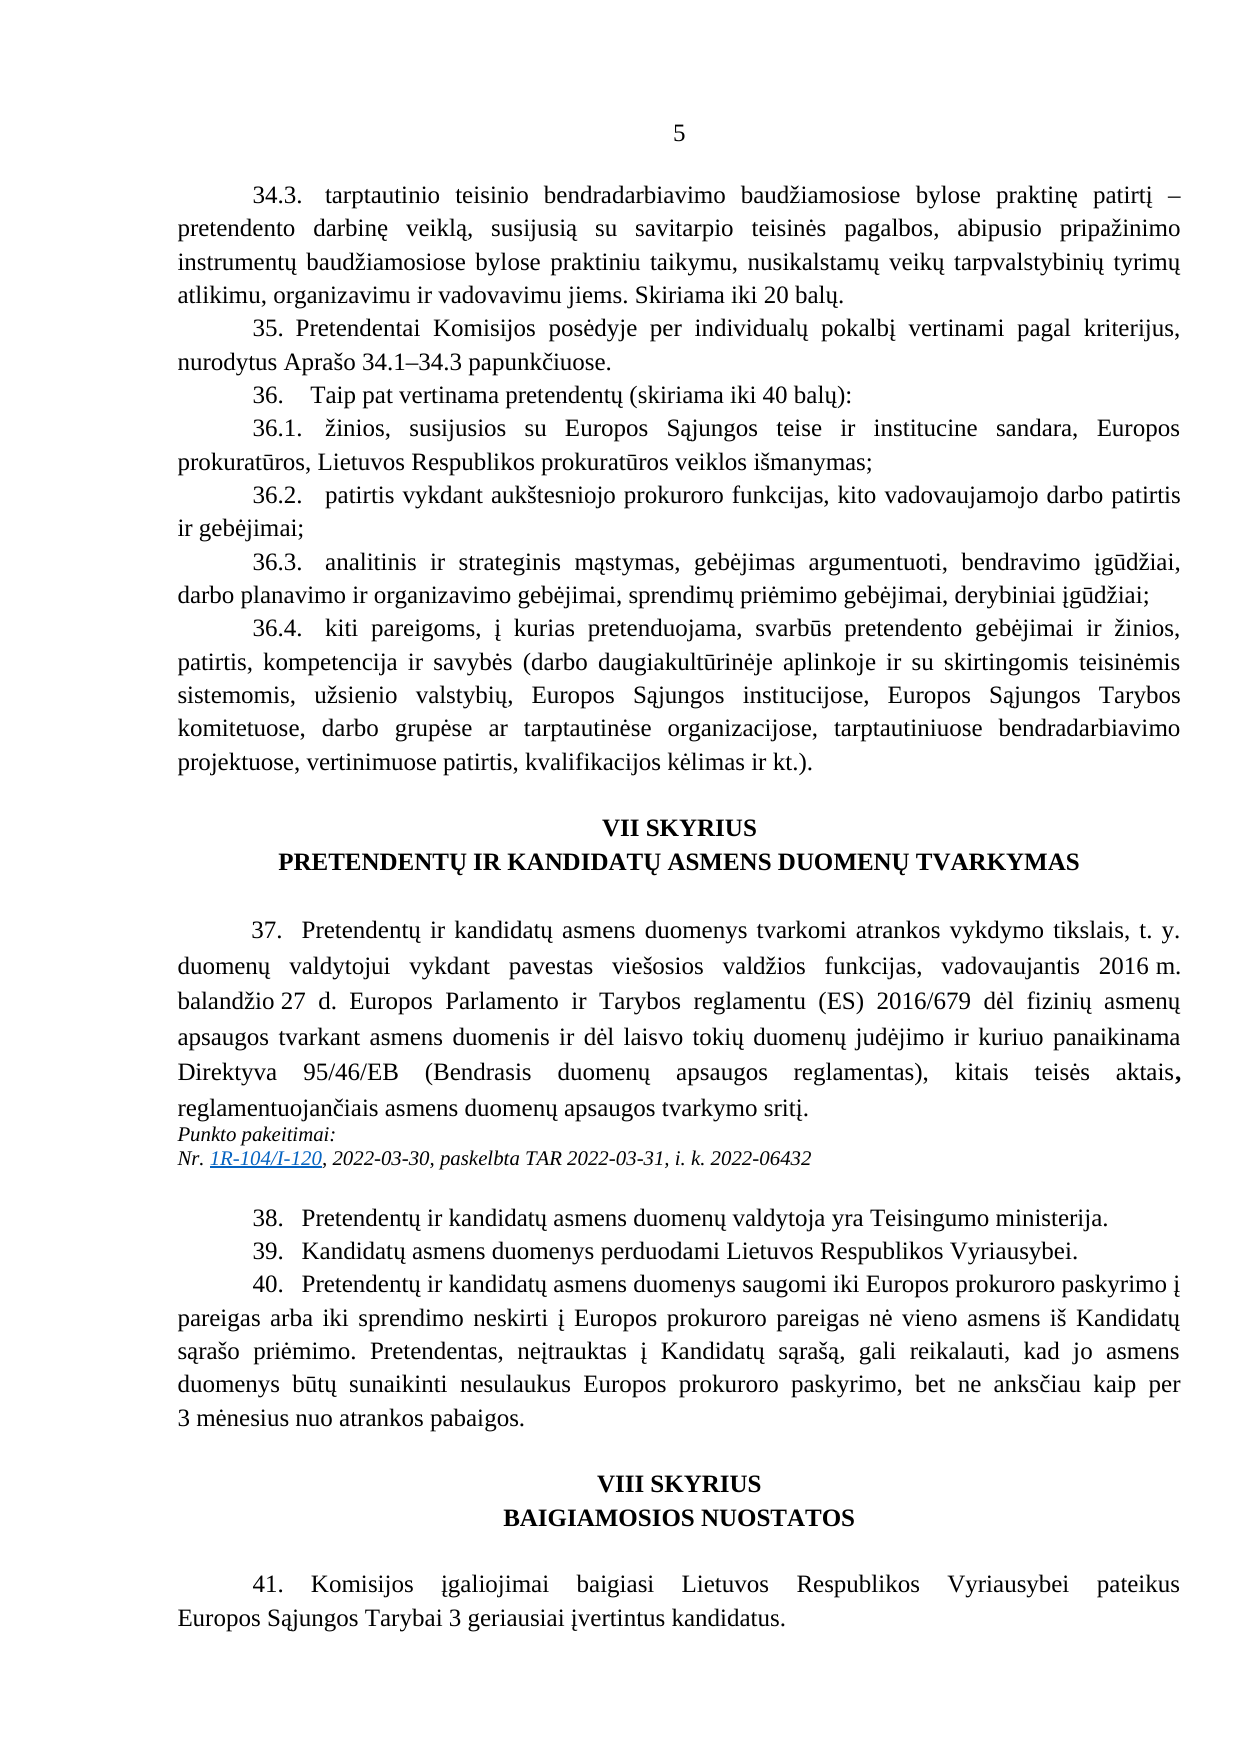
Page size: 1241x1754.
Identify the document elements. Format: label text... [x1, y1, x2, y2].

text 40. Pretendentų ir kandidatų asmens duomenys saugomi iki Europos prokuroro paskyrimo į pareigas arba iki sprendimo neskirti į Europos prokuroro pareigas nė vieno asmens iš Kandidatų sąrašo priėmimo. Pretendentas, neįtrauktas į Kandidatų sąrašą, gali reikalauti, kad jo asmens duomenys būtų sunaikinti nesulaukus Europos prokuroro paskyrimo, bet ne anksčiau kaip per 3 mėnesius nuo atrankos pabaigos. [177, 1265, 1181, 1432]
text VIII SKYRIUS [177, 1465, 1181, 1498]
text 36.3. analitinis ir strateginis mąstymas, gebėjimas argumentuoti, bendravimo įgūdžiai, darbo planavimo ir organizavimo gebėjimai, sprendimų priėmimo gebėjimai, derybiniai įgūdžiai; [177, 542, 1181, 609]
text Punkto pakeitimai: [177, 1121, 1181, 1146]
text 36. Taip pat vertinama pretendentų (skiriama iki 40 balų): [177, 376, 1181, 409]
text 36.1. žinios, susijusios su Europos Sąjungos teise ir institucine sandara, Europos prokuratūros, Lietuvos Respublikos prokuratūros veiklos išmanymas; [177, 409, 1181, 476]
text BAIGIAMOSIOS NUOSTATOS [177, 1498, 1181, 1532]
text PRETENDENTŲ IR KANDIDATŲ ASMENS DUOMENŲ TVARKYMAS [177, 842, 1181, 876]
text 34.3. tarptautinio teisinio bendradarbiavimo baudžiamosiose bylose praktinę patirtį –pretendento darbinę veiklą, susijusią su savitarpio teisinės pagalbos, abipusio pripažinimo instrumentų baudžiamosiose bylose praktiniu taikymu, nusikalstamų veikų tarpvalstybinių tyrimų atlikimu, organizavimu ir vadovavimu jiems. Skiriama iki 20 balų. [177, 176, 1181, 309]
text 35. Pretendentai Komisijos posėdyje per individualų pokalbį vertinami pagal kriterijus, nurodytus Aprašo 34.1–34.3 papunkčiuose. [177, 309, 1181, 376]
text 37. Pretendentų ir kandidatų asmens duomenys tvarkomi atrankos vykdymo tikslais, t. y. duomenų valdytojui vykdant pavestas viešosios valdžios funkcijas, vadovaujantis 2016 m. balandžio 27 d. Europos Parlamento ir Tarybos reglamentu (ES) 2016/679 dėl fizinių asmenų apsaugos tvarkant asmens duomenis ir dėl laisvo tokių duomenų judėjimo ir kuriuo panaikinama Direktyva 95/46/EB (Bendrasis duomenų apsaugos reglamentas), kitais teisės aktais, reglamentuojančiais asmens duomenų apsaugos tvarkymo sritį. [177, 909, 1181, 1121]
text 39. Kandidatų asmens duomenys perduodami Lietuvos Respublikos Vyriausybei. [177, 1232, 1181, 1265]
text 36.4. kiti pareigoms, į kurias pretenduojama, svarbūs pretendento gebėjimai ir žinios, patirtis, kompetencija ir savybės (darbo daugiakultūrinėje aplinkoje ir su skirtingomis teisinėmis sistemomis, užsienio valstybių, Europos Sąjungos institucijose, Europos Sąjungos Tarybos komitetuose, darbo grupėse ar tarptautinėse organizacijose, tarptautiniuose bendradarbiavimo projektuose, vertinimuose patirtis, kvalifikacijos kėlimas ir kt.). [177, 609, 1181, 776]
text VII SKYRIUS [177, 809, 1181, 842]
text 36.2. patirtis vykdant aukštesniojo prokuroro funkcijas, kito vadovaujamojo darbo patirtis ir gebėjimai; [177, 476, 1181, 542]
text 38. Pretendentų ir kandidatų asmens duomenų valdytoja yra Teisingumo ministerija. [177, 1198, 1181, 1232]
text 41. Komisijos įgaliojimai baigiasi Lietuvos Respublikos Vyriausybei pateikus Europos Sąjungos Tarybai 3 geriausiai įvertintus kandidatus. [177, 1565, 1181, 1632]
text Nr. 1R-104/I-120, 2022-03-30, paskelbta TAR 2022-03-31, i. k. 2022-06432 [177, 1146, 1181, 1169]
